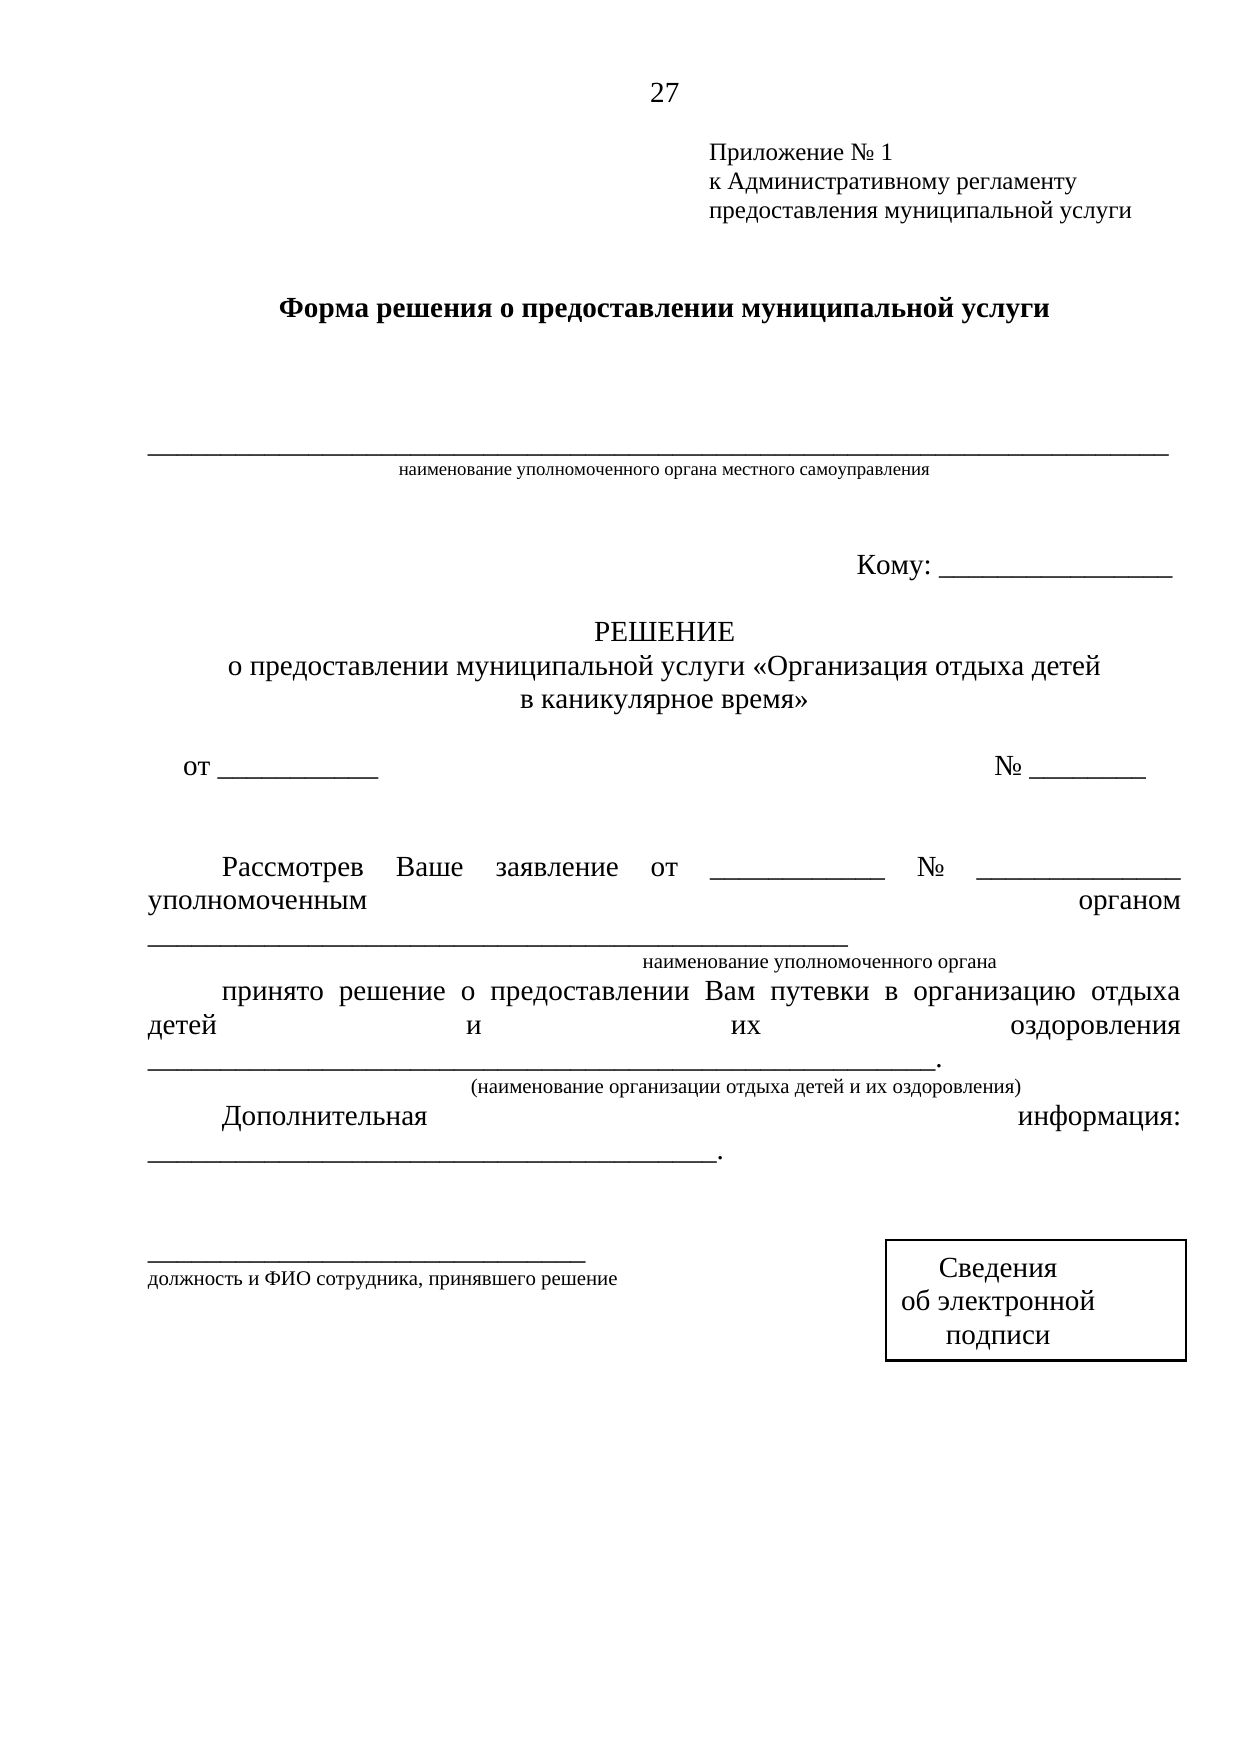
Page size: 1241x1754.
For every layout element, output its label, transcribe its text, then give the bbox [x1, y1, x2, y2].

text от ___________ № ________ [148, 748, 1181, 782]
text о предоставлении муниципальной услуги «Организация отдыха детей в каникулярное время» [148, 648, 1181, 715]
text Кому: ________________ [856, 547, 1181, 581]
text принято решение о предоставлении Вам путевки в организацию отдыха детей и их оздоровления ______________________________________________________. [148, 973, 1181, 1074]
text должность и ФИО сотрудника, принявшего решение [148, 1266, 885, 1290]
text Рассмотрев Ваше заявление от ____________ № ______________ уполномоченным органом ________________________________________________ [148, 849, 1181, 949]
text (наименование организации отдыха детей и их оздоровления) [148, 1074, 1181, 1098]
text Дополнительная информация: _______________________________________. [148, 1098, 1181, 1165]
text РЕШЕНИЕ [148, 614, 1181, 648]
text ______________________________________________________________________ [148, 425, 1181, 458]
text Форма решения о предоставлении муниципальной услуги [148, 291, 1181, 324]
text ______________________________ [148, 1232, 1181, 1266]
text наименование уполномоченного органа [148, 949, 1181, 973]
text Приложение № 1 к Административному регламенту предоставления муниципальной услуги [709, 137, 1181, 223]
text наименование уполномоченного органа местного самоуправления [148, 458, 1181, 480]
